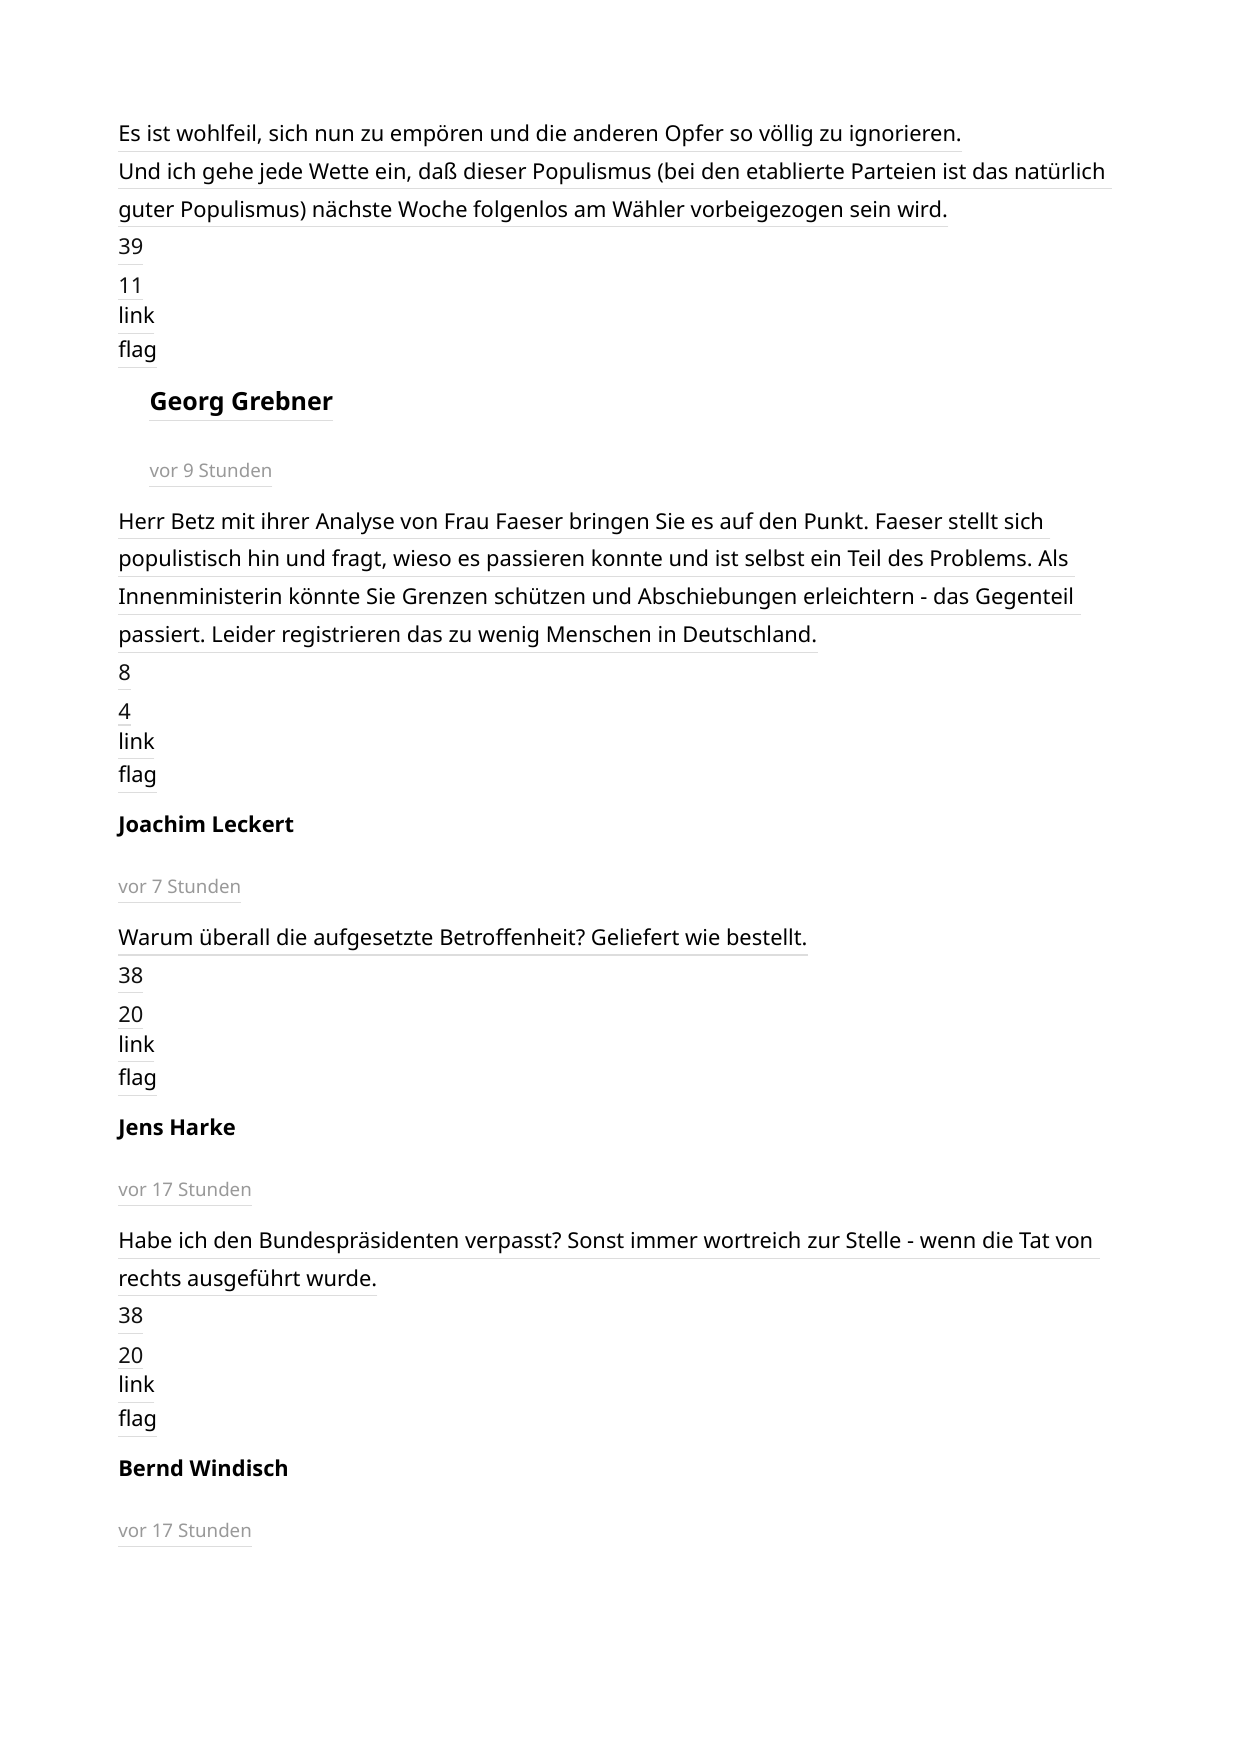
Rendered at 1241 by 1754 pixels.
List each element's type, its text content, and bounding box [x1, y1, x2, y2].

text vor 7 Stunden [118, 873, 1117, 903]
text flag [118, 759, 1122, 793]
text vor 17 Stunden [118, 1517, 1117, 1547]
text Joachim Leckert [118, 809, 1122, 838]
text flag [118, 1062, 1122, 1096]
text 20 [118, 997, 1122, 1029]
text 38 [118, 959, 1122, 993]
text Jens Harke [118, 1112, 1122, 1142]
text 8 [118, 657, 1122, 690]
text link [118, 726, 1122, 759]
text Bernd Windisch [118, 1452, 1122, 1482]
text Habe ich den Bundespräsidenten verpasst? Sonst immer wortreich zur Stelle - wenn die Tat von rechts ausgeführt wurde. [118, 1225, 1122, 1296]
text 20 [118, 1338, 1122, 1369]
text Herr Betz mit ihrer Analyse von Frau Faeser bringen Sie es auf den Punkt. Faeser stellt sich populistisch hin und fragt, wieso es passieren konnte und ist selbst ein Teil des Problems. Als Innenministerin könnte Sie Grenzen schützen und Abschiebungen erleichtern - das Gegenteil passiert. Leider registrieren das zu wenig Menschen in Deutschland. [118, 506, 1122, 653]
text 11 [118, 269, 1122, 300]
text flag [118, 334, 1122, 368]
text 4 [118, 694, 1122, 726]
text vor 17 Stunden [118, 1176, 1117, 1206]
text link [118, 300, 1122, 334]
text flag [118, 1403, 1122, 1437]
text link [118, 1369, 1122, 1403]
text link [118, 1029, 1122, 1062]
text Georg Grebner [149, 383, 1122, 421]
text vor 9 Stunden [149, 457, 1117, 487]
text 39 [118, 231, 1122, 265]
text 38 [118, 1300, 1122, 1334]
text Es ist wohlfeil, sich nun zu empören und die anderen Opfer so völlig zu ignorieren. Und ich gehe jede Wette ein, daß dieser Populismus (bei den etablierte Parteien ist das natürlich guter Populismus) nächste Woche folgenlos am Wähler vorbeigezogen sein wird. [118, 118, 1122, 227]
text Warum überall die aufgesetzte Betroffenheit? Geliefert wie bestellt. [118, 922, 1122, 956]
